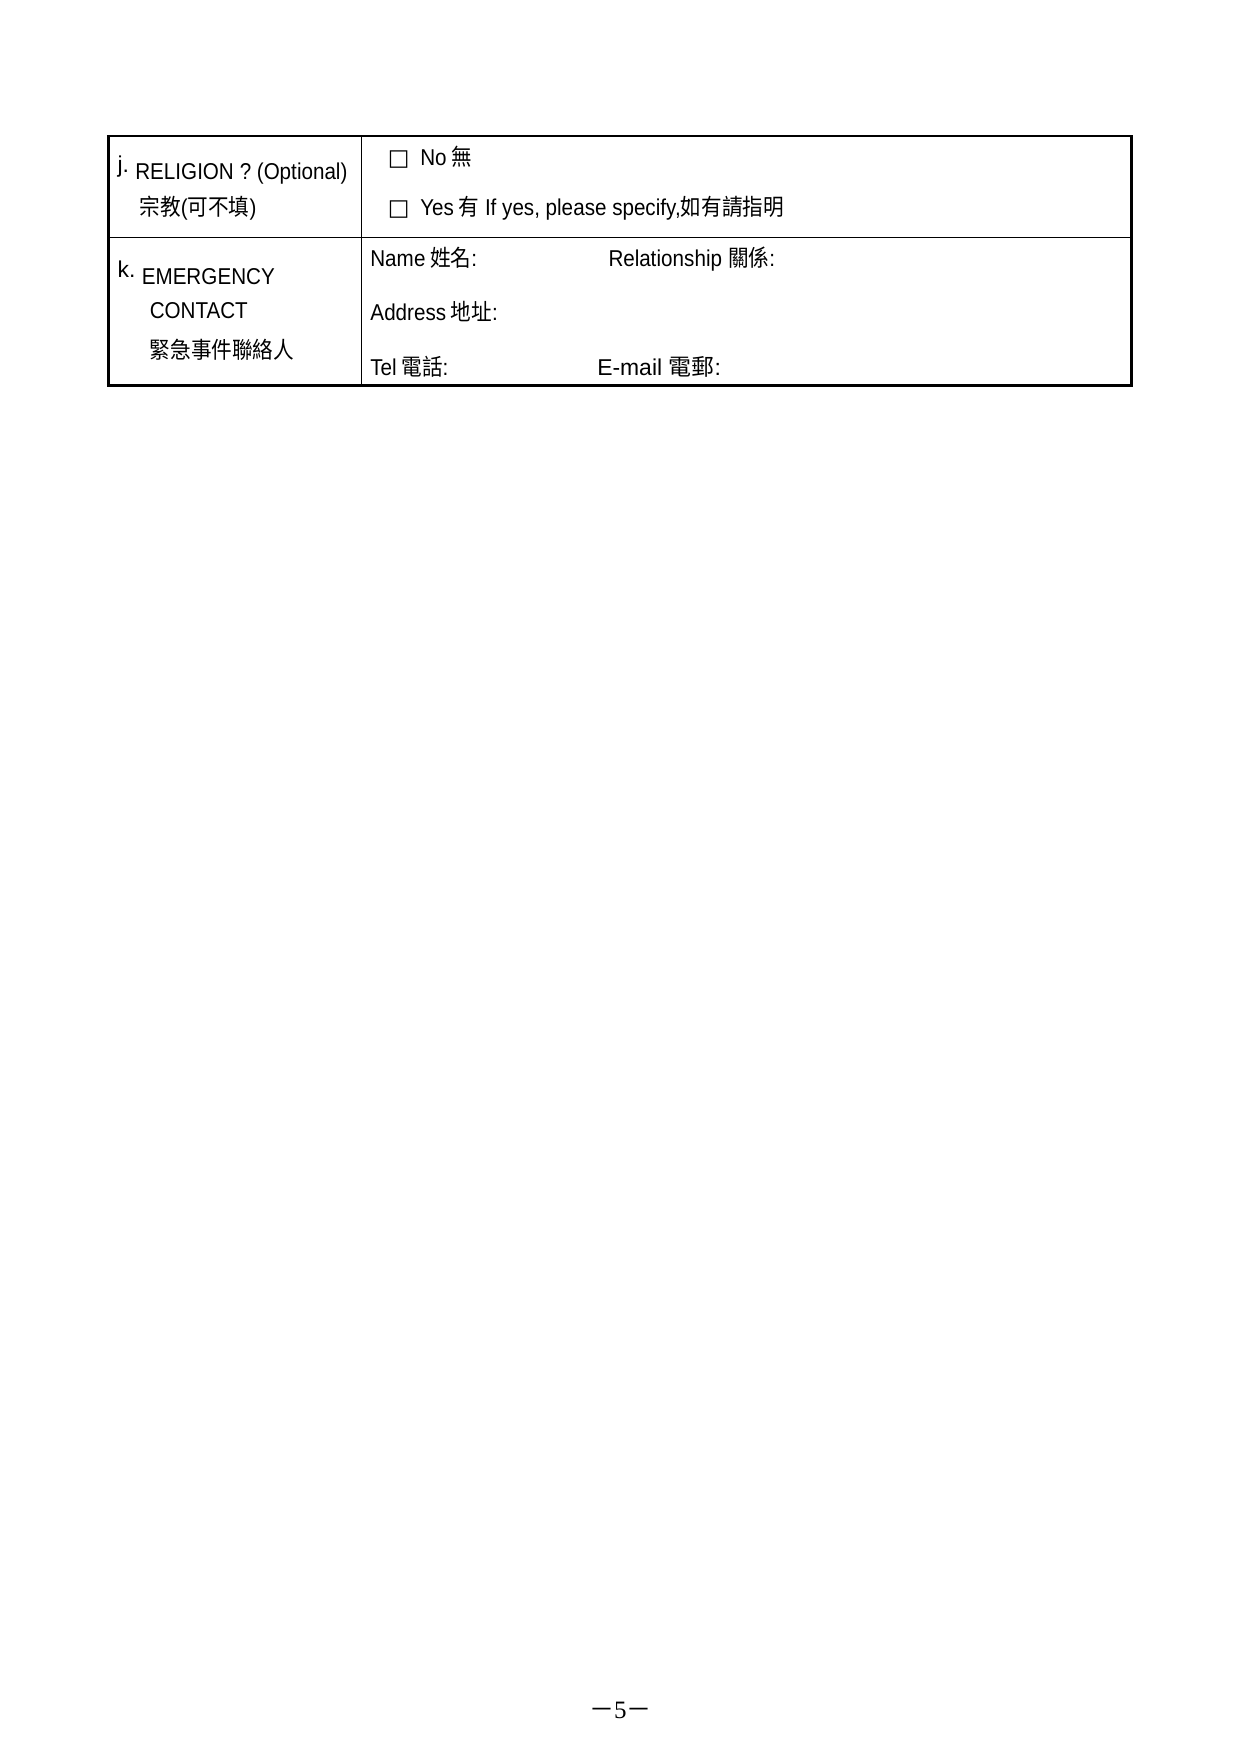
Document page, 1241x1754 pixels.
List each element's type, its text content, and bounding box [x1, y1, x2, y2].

table_cell j. RELIGION ? (Optional) 宗教(可不填) [110, 137, 361, 237]
table_cell Name姓名: Relationship 關係: Address地址: Tel電話: E-mail 電郵: [362, 238, 1130, 384]
table_cell No無 Yes有 If yes, please specify,如有請指明 [362, 137, 1130, 237]
table_cell k. EMERGENCY CONTACT 緊急事件聯絡人 [110, 238, 361, 384]
